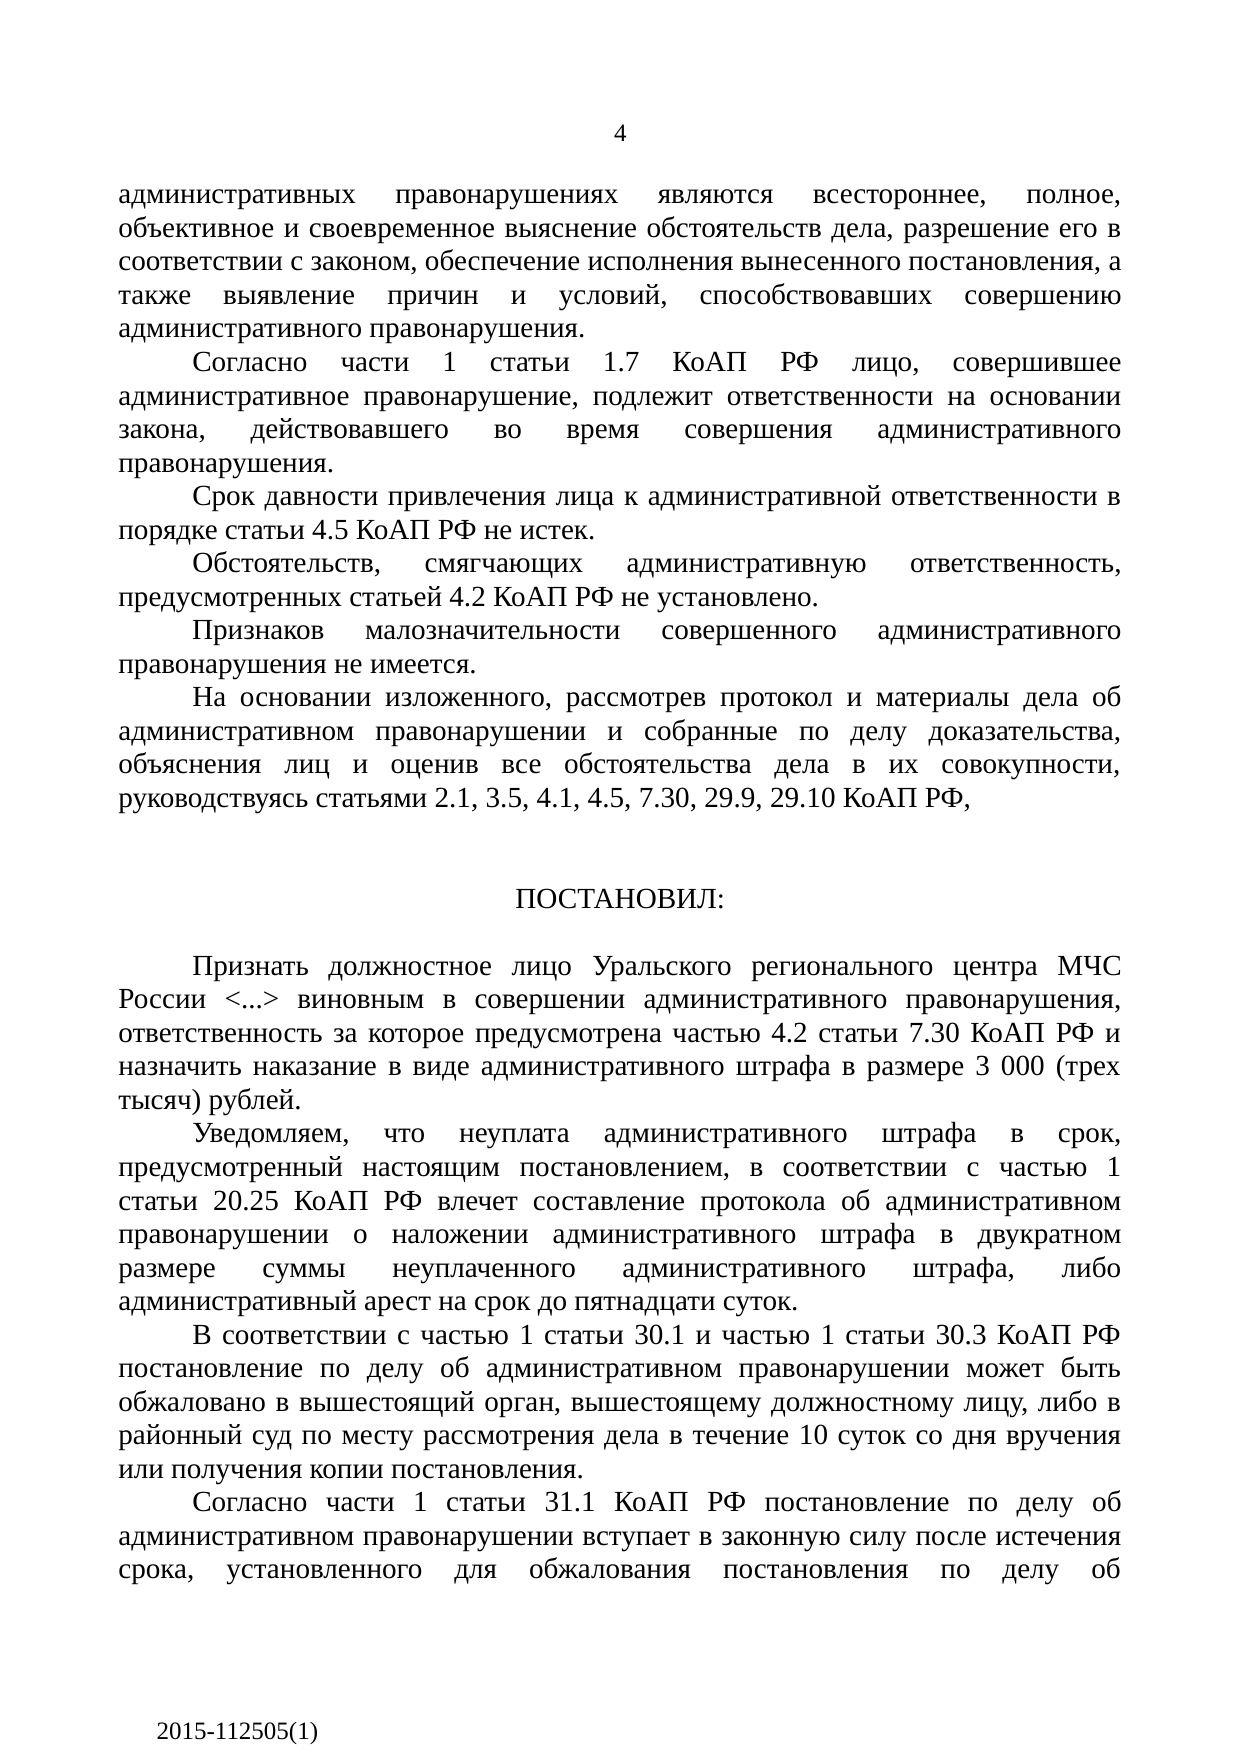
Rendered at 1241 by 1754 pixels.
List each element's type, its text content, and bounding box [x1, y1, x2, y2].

text Срок давности привлечения лица к административной ответственности в порядке статьи 4.5 КоАП РФ не истек. [118, 478, 1122, 545]
text Согласно части 1 статьи 31.1 КоАП РФ постановление по делу об административном правонарушении вступает в законную силу после истечения срока, установленного для обжалования постановления по делу об [118, 1484, 1122, 1585]
text Признать должностное лицо Уральского регионального центра МЧС России <...> виновным в совершении административного правонарушения, ответственность за которое предусмотрена частью 4.2 статьи 7.30 КоАП РФ и назначить наказание в виде административного штрафа в размере 3 000 (трех тысяч) рублей. [118, 948, 1122, 1116]
text административных правонарушениях являются всестороннее, полное, объективное и своевременное выяснение обстоятельств дела, разрешение его в соответствии с законом, обеспечение исполнения вынесенного постановления, а также выявление причин и условий, способствовавших совершению административного правонарушения. [118, 176, 1122, 344]
text В соответствии с частью 1 статьи 30.1 и частью 1 статьи 30.3 КоАП РФ постановление по делу об административном правонарушении может быть обжаловано в вышестоящий орган, вышестоящему должностному лицу, либо в районный суд по месту рассмотрения дела в течение 10 суток со дня вручения или получения копии постановления. [118, 1317, 1122, 1484]
text Признаков малозначительности совершенного административного правонарушения не имеется. [118, 612, 1122, 679]
text Уведомляем, что неуплата административного штрафа в срок, предусмотренный настоящим постановлением, в соответствии с частью 1 статьи 20.25 КоАП РФ влечет составление протокола об административном правонарушении о наложении административного штрафа в двукратном размере суммы неуплаченного административного штрафа, либо административный арест на срок до пятнадцати суток. [118, 1116, 1122, 1317]
text Согласно части 1 статьи 1.7 КоАП РФ лицо, совершившее административное правонарушение, подлежит ответственности на основании закона, действовавшего во время совершения административного правонарушения. [118, 344, 1122, 478]
text На основании изложенного, рассмотрев протокол и материалы дела об административном правонарушении и собранные по делу доказательства, объяснения лиц и оценив все обстоятельства дела в их совокупности, руководствуясь статьями 2.1, 3.5, 4.1, 4.5, 7.30, 29.9, 29.10 КоАП РФ, [118, 679, 1122, 814]
text ПОСТАНОВИЛ: [118, 881, 1122, 914]
text Обстоятельств, смягчающих административную ответственность, предусмотренных статьей 4.2 КоАП РФ не установлено. [118, 545, 1122, 612]
